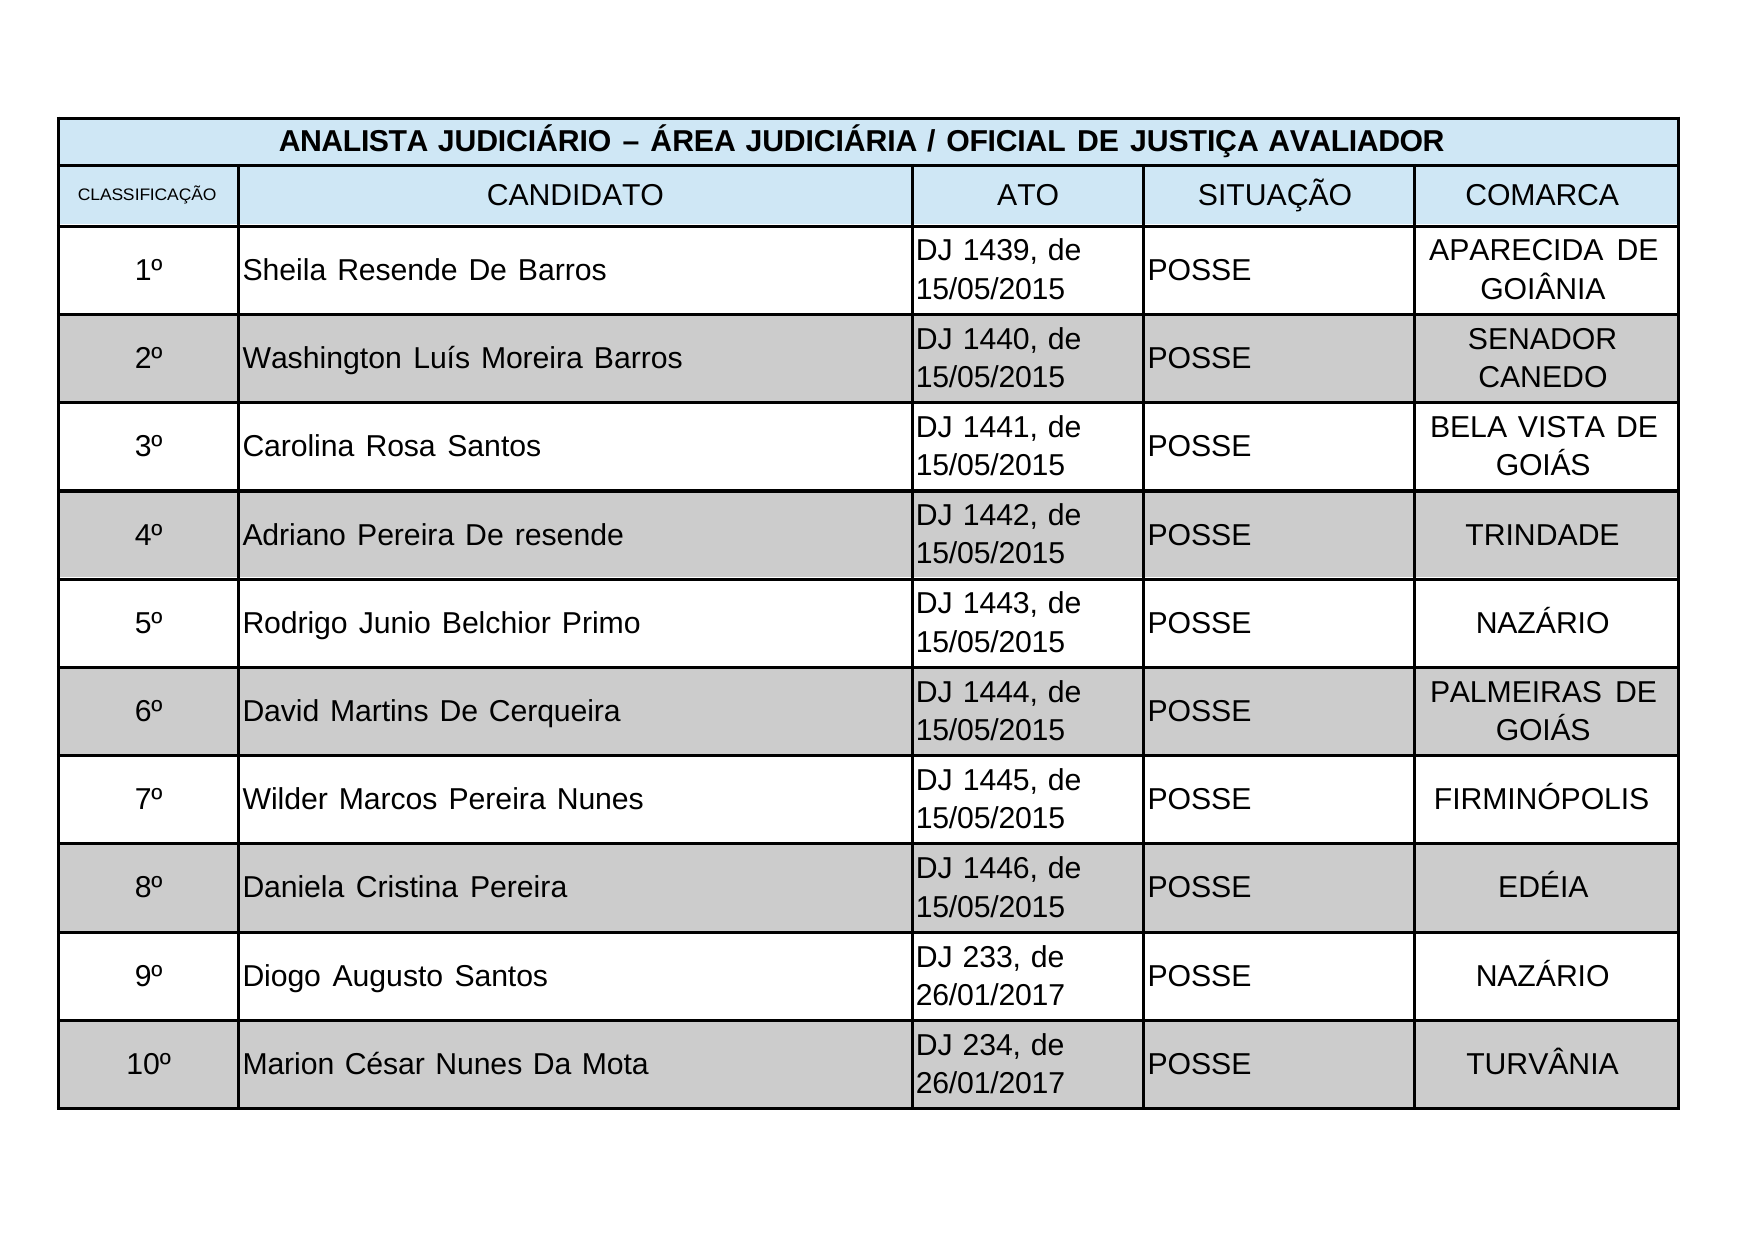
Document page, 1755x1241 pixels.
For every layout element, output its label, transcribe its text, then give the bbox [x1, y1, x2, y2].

table_cell 2º [60, 316, 237, 401]
table_cell 5º [60, 581, 237, 666]
table_cell TRINDADE [1416, 493, 1677, 577]
table_cell Rodrigo Junio Belchior Primo [240, 581, 911, 666]
table_cell 4º [60, 493, 237, 577]
table_cell 6º [60, 669, 237, 754]
table_cell SENADOR CANEDO [1416, 316, 1677, 401]
table_cell POSSE [1145, 1022, 1413, 1107]
table_cell CANDIDATO [240, 167, 911, 224]
table_cell NAZÁRIO [1416, 581, 1677, 666]
table_cell POSSE [1145, 669, 1413, 754]
table_cell 9º [60, 934, 237, 1019]
table_cell CLASSIFICAÇÃO [60, 167, 237, 224]
table_cell 8º [60, 845, 237, 931]
table_cell POSSE [1145, 228, 1413, 313]
table_cell DJ 1440, de 15/05/2015 [914, 316, 1142, 401]
table_cell Diogo Augusto Santos [240, 934, 911, 1019]
table_cell DJ 1442, de 15/05/2015 [914, 493, 1142, 577]
table_cell POSSE [1145, 934, 1413, 1019]
table_cell 7º [60, 757, 237, 842]
table_cell POSSE [1145, 845, 1413, 931]
table_cell ATO [914, 167, 1142, 224]
table_cell Wilder Marcos Pereira Nunes [240, 757, 911, 842]
table_cell DJ 1443, de 15/05/2015 [914, 581, 1142, 666]
table_cell Marion César Nunes Da Mota [240, 1022, 911, 1107]
table_cell DJ 233, de 26/01/2017 [914, 934, 1142, 1019]
table_cell FIRMINÓPOLIS [1416, 757, 1677, 842]
table_cell David Martins De Cerqueira [240, 669, 911, 754]
table_cell POSSE [1145, 581, 1413, 666]
table_cell POSSE [1145, 757, 1413, 842]
table_cell POSSE [1145, 404, 1413, 489]
table_cell Sheila Resende De Barros [240, 228, 911, 313]
table_cell SITUAÇÃO [1145, 167, 1413, 224]
table_cell Adriano Pereira De resende [240, 493, 911, 577]
table_cell DJ 1439, de 15/05/2015 [914, 228, 1142, 313]
table_cell Daniela Cristina Pereira [240, 845, 911, 931]
table_cell Carolina Rosa Santos [240, 404, 911, 489]
table_cell 1º [60, 228, 237, 313]
table_header ANALISTA JUDICIÁRIO – ÁREA JUDICIÁRIA / OFICIAL DE JUSTIÇA AVALIADOR [60, 120, 1677, 164]
table_cell DJ 1441, de 15/05/2015 [914, 404, 1142, 489]
table_cell COMARCA [1416, 167, 1677, 224]
table_cell NAZÁRIO [1416, 934, 1677, 1019]
table_cell EDÉIA [1416, 845, 1677, 931]
table_cell APARECIDA DE GOIÂNIA [1416, 228, 1677, 313]
table_cell DJ 234, de 26/01/2017 [914, 1022, 1142, 1107]
table_cell TURVÂNIA [1416, 1022, 1677, 1107]
table_cell PALMEIRAS DE GOIÁS [1416, 669, 1677, 754]
table_cell 10º [60, 1022, 237, 1107]
table_cell 3º [60, 404, 237, 489]
table_cell DJ 1446, de 15/05/2015 [914, 845, 1142, 931]
table_cell Washington Luís Moreira Barros [240, 316, 911, 401]
table_cell POSSE [1145, 493, 1413, 577]
table_cell DJ 1445, de 15/05/2015 [914, 757, 1142, 842]
table_cell POSSE [1145, 316, 1413, 401]
table_cell DJ 1444, de 15/05/2015 [914, 669, 1142, 754]
table_cell BELA VISTA DE GOIÁS [1416, 404, 1677, 489]
